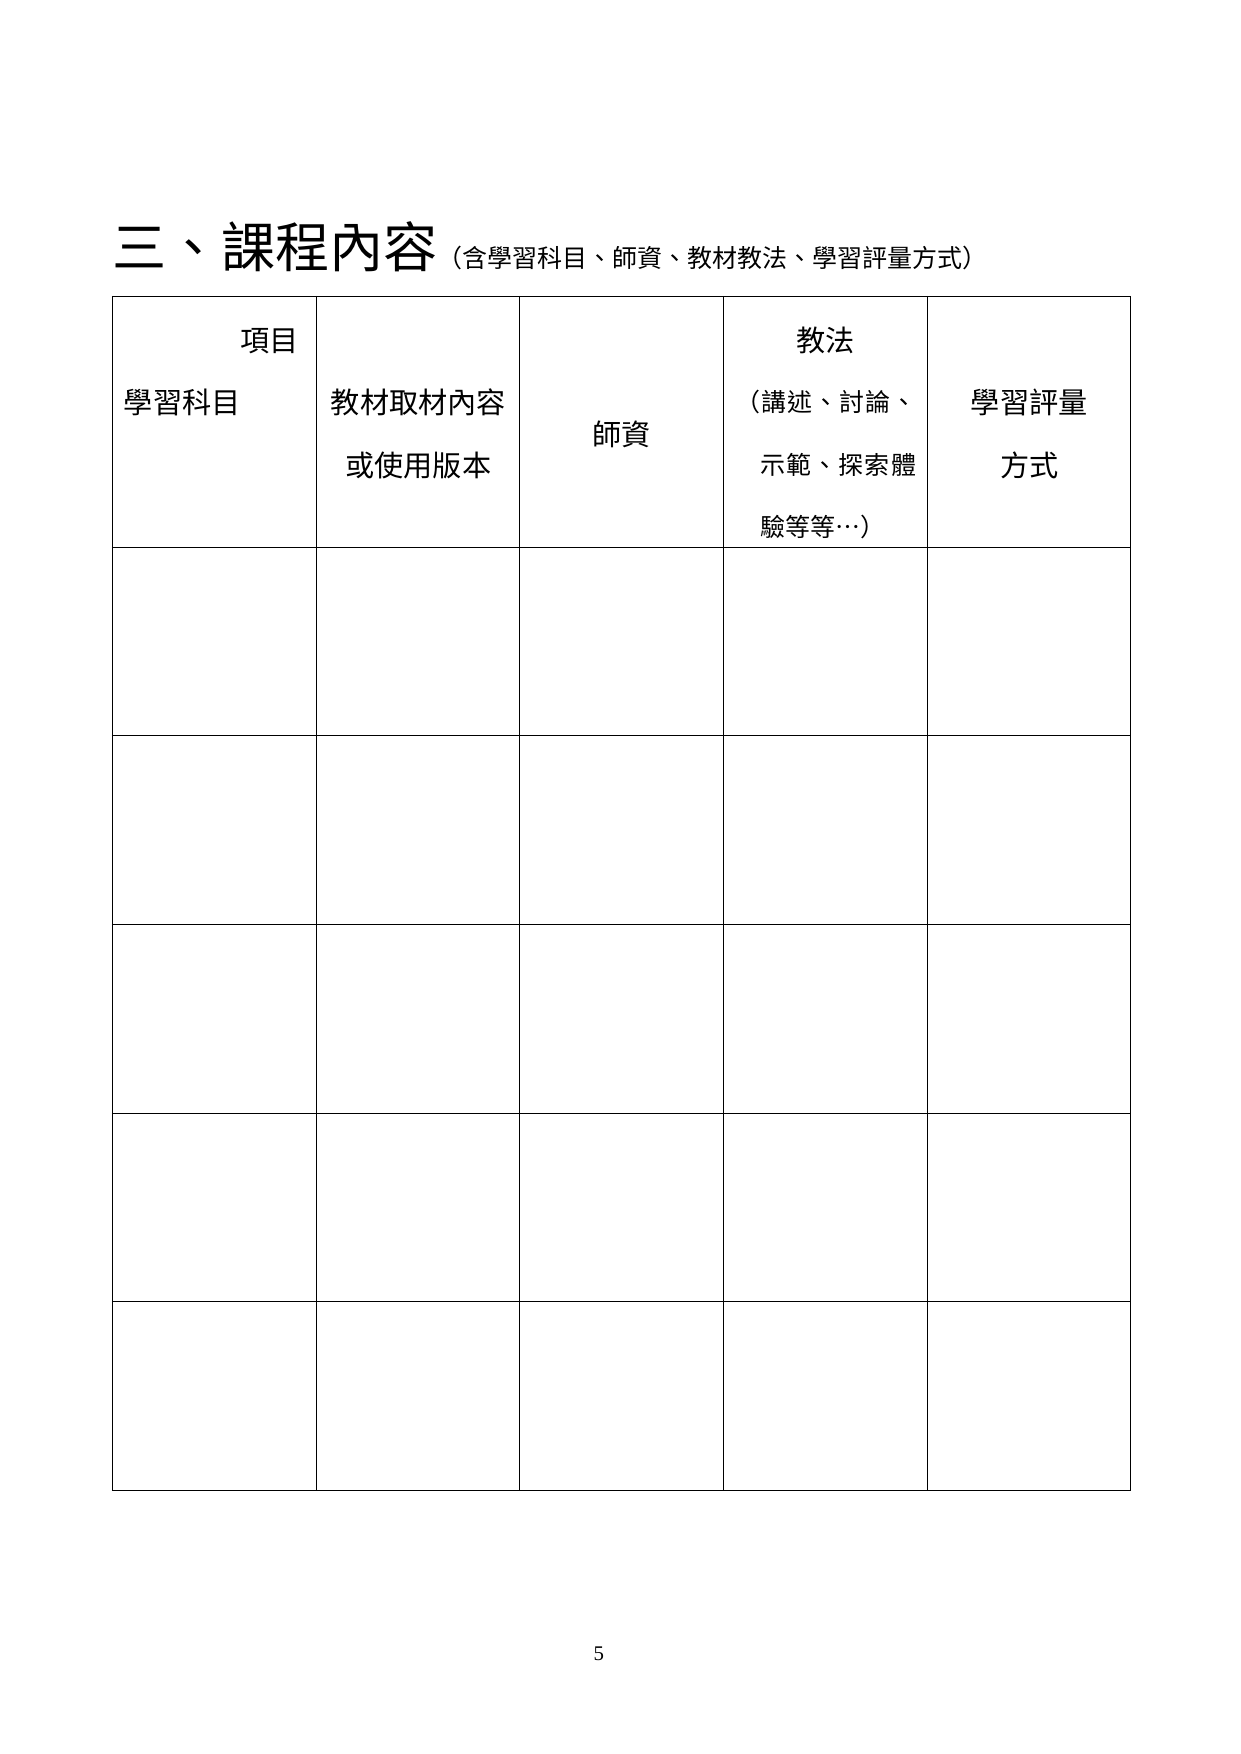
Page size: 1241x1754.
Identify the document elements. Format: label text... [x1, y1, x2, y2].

text 三、課程內容（含學習科目、師資、教材教法、學習評量方式） [112, 171, 1125, 296]
table_cell [928, 1114, 1130, 1301]
table_cell [317, 1114, 519, 1301]
table_cell [928, 1302, 1130, 1489]
table_cell [113, 1302, 316, 1489]
table_cell [520, 925, 723, 1112]
table_cell [724, 1302, 927, 1489]
table_cell [113, 548, 316, 735]
table_cell [520, 548, 723, 735]
table_cell [520, 736, 723, 924]
table_cell [724, 548, 927, 735]
table_cell [317, 548, 519, 735]
table_cell [724, 736, 927, 924]
table_cell [113, 925, 316, 1112]
table_header 師資 [520, 297, 723, 547]
table_cell [317, 736, 519, 924]
table_cell [520, 1114, 723, 1301]
table_cell [928, 925, 1130, 1112]
table_cell [928, 736, 1130, 924]
table_cell [113, 736, 316, 924]
table_cell [520, 1302, 723, 1489]
table_cell [724, 925, 927, 1112]
table_header 教法 （講述、討論、示範、探索體驗等等…） [724, 297, 927, 547]
table_cell [317, 1302, 519, 1489]
table_cell [113, 1114, 316, 1301]
table_header 項目 學習科目 [113, 297, 316, 547]
table_cell [317, 925, 519, 1112]
table_cell [724, 1114, 927, 1301]
table_header 學習評量 方式 [928, 297, 1130, 547]
table_header 教材取材內容或使用版本 [317, 297, 519, 547]
table_cell [928, 548, 1130, 735]
